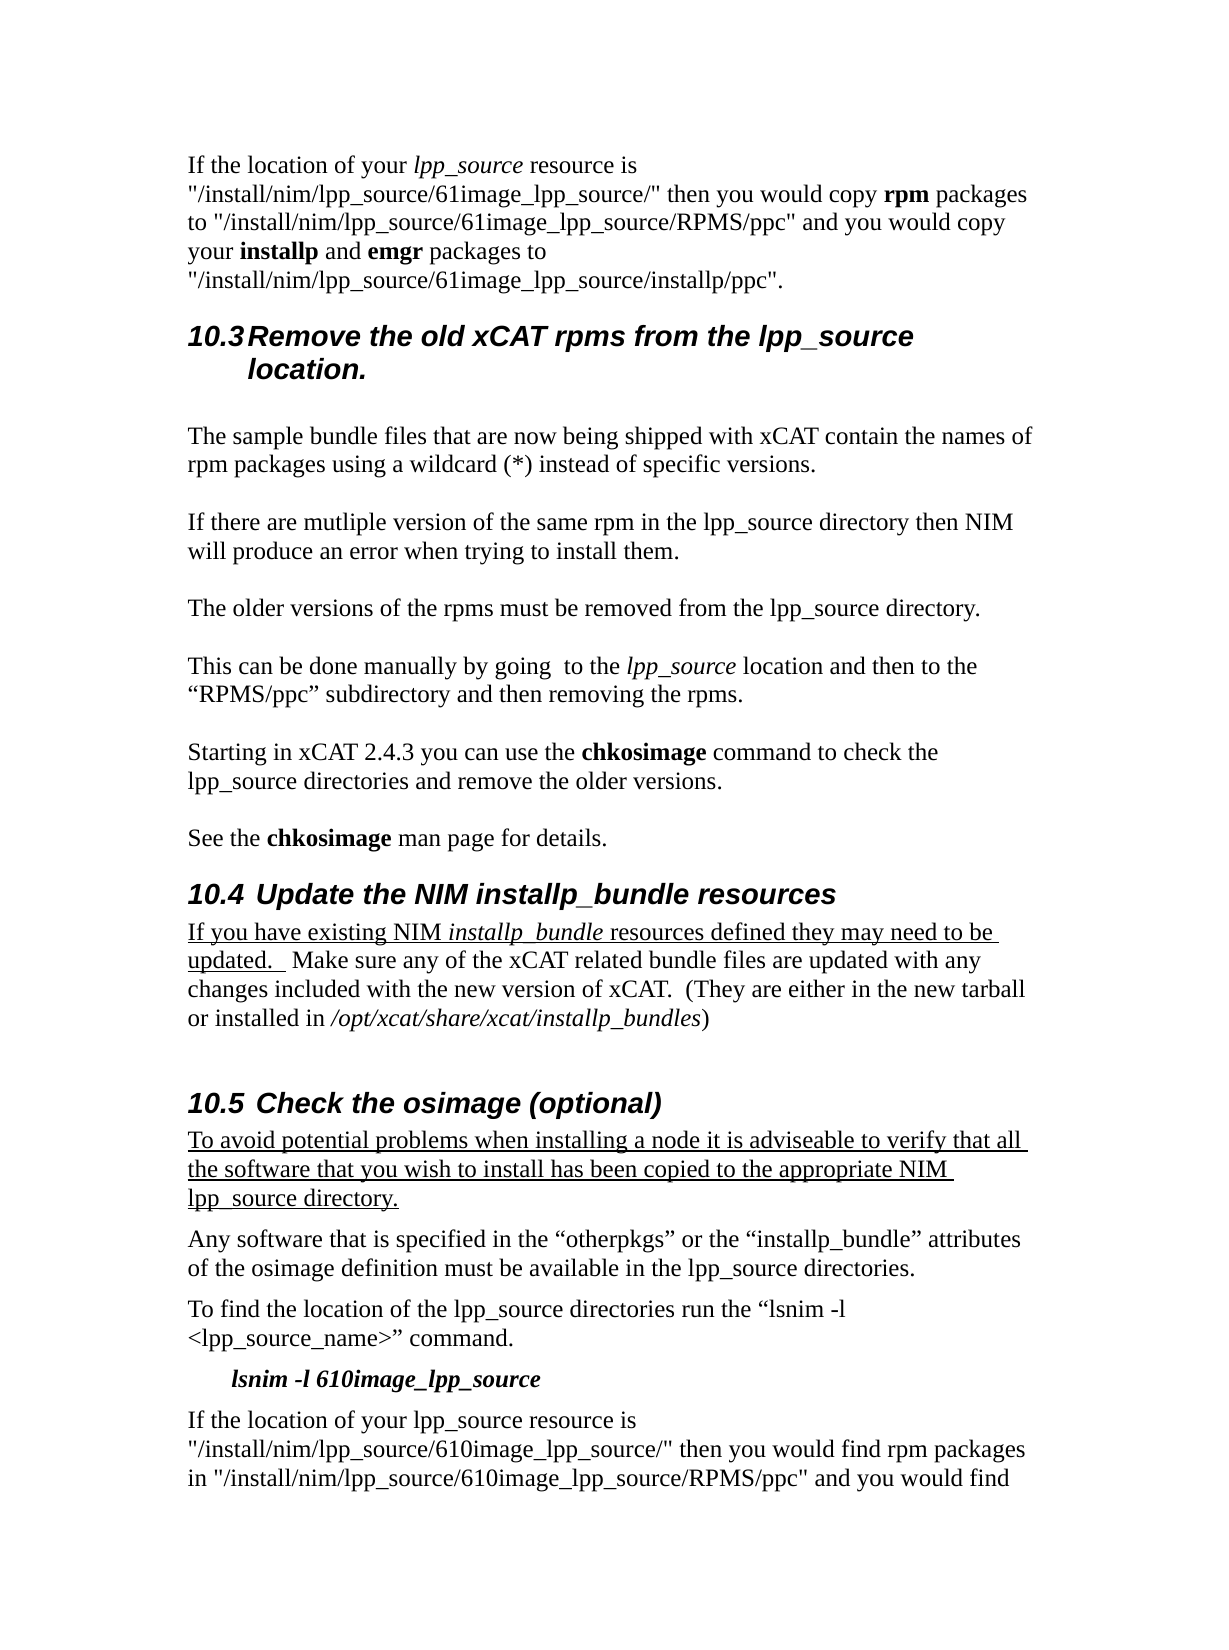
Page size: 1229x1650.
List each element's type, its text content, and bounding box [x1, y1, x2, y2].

subtitle Update the NIM installp_bundle resources [187, 877, 1041, 911]
text If there are mutliple version of the same rpm in the lpp_source directory then NIM will produce an error when trying to install them. [187, 507, 1041, 564]
text See the chkosimage man page for details. [187, 823, 1041, 852]
text The sample bundle files that are now being shipped with xCAT contain the names of rpm packages using a wildcard (*) instead of specific versions. [187, 421, 1041, 478]
subtitle Check the osimage (optional) [187, 1086, 1041, 1119]
text Starting in xCAT 2.4.3 you can use the chkosimage command to check the lpp_source directories and remove the older versions. [187, 737, 1041, 794]
text To find the location of the lpp_source directories run the “lsnim -l <lpp_source_name>” command. [187, 1294, 1041, 1352]
text If you have existing NIM installp_bundle resources defined they may need to be updated. Make sure any of the xCAT related bundle files are updated with any changes included with the new version of xCAT. (They are either in the new tarball or installed in /opt/xcat/share/xcat/installp_bundles) [187, 917, 1041, 1032]
text lsnim -l 610image_lpp_source [187, 1364, 1041, 1393]
text The older versions of the rpms must be removed from the lpp_source directory. [187, 593, 1041, 622]
subtitle Remove the old xCAT rpms from the lpp_source location. [187, 319, 1041, 386]
text If the location of your lpp_source resource is "/install/nim/lpp_source/610image_lpp_source/" then you would find rpm packages in "/install/nim/lpp_source/610image_lpp_source/RPMS/ppc" and you would find [187, 1405, 1041, 1492]
text Any software that is specified in the “otherpkgs” or the “installp_bundle” attributes of the osimage definition must be available in the lpp_source directories. [187, 1224, 1041, 1282]
text This can be done manually by going to the lpp_source location and then to the “RPMS/ppc” subdirectory and then removing the rpms. [187, 651, 1041, 708]
text To avoid potential problems when installing a node it is adviseable to verify that all the software that you wish to install has been copied to the appropriate NIM lpp_source directory. [187, 1125, 1041, 1212]
text If the location of your lpp_source resource is "/install/nim/lpp_source/61image_lpp_source/" then you would copy rpm packages to "/install/nim/lpp_source/61image_lpp_source/RPMS/ppc" and you would copy your installp and emgr packages to "/install/nim/lpp_source/61image_lpp_source/installp/ppc". [187, 150, 1041, 294]
